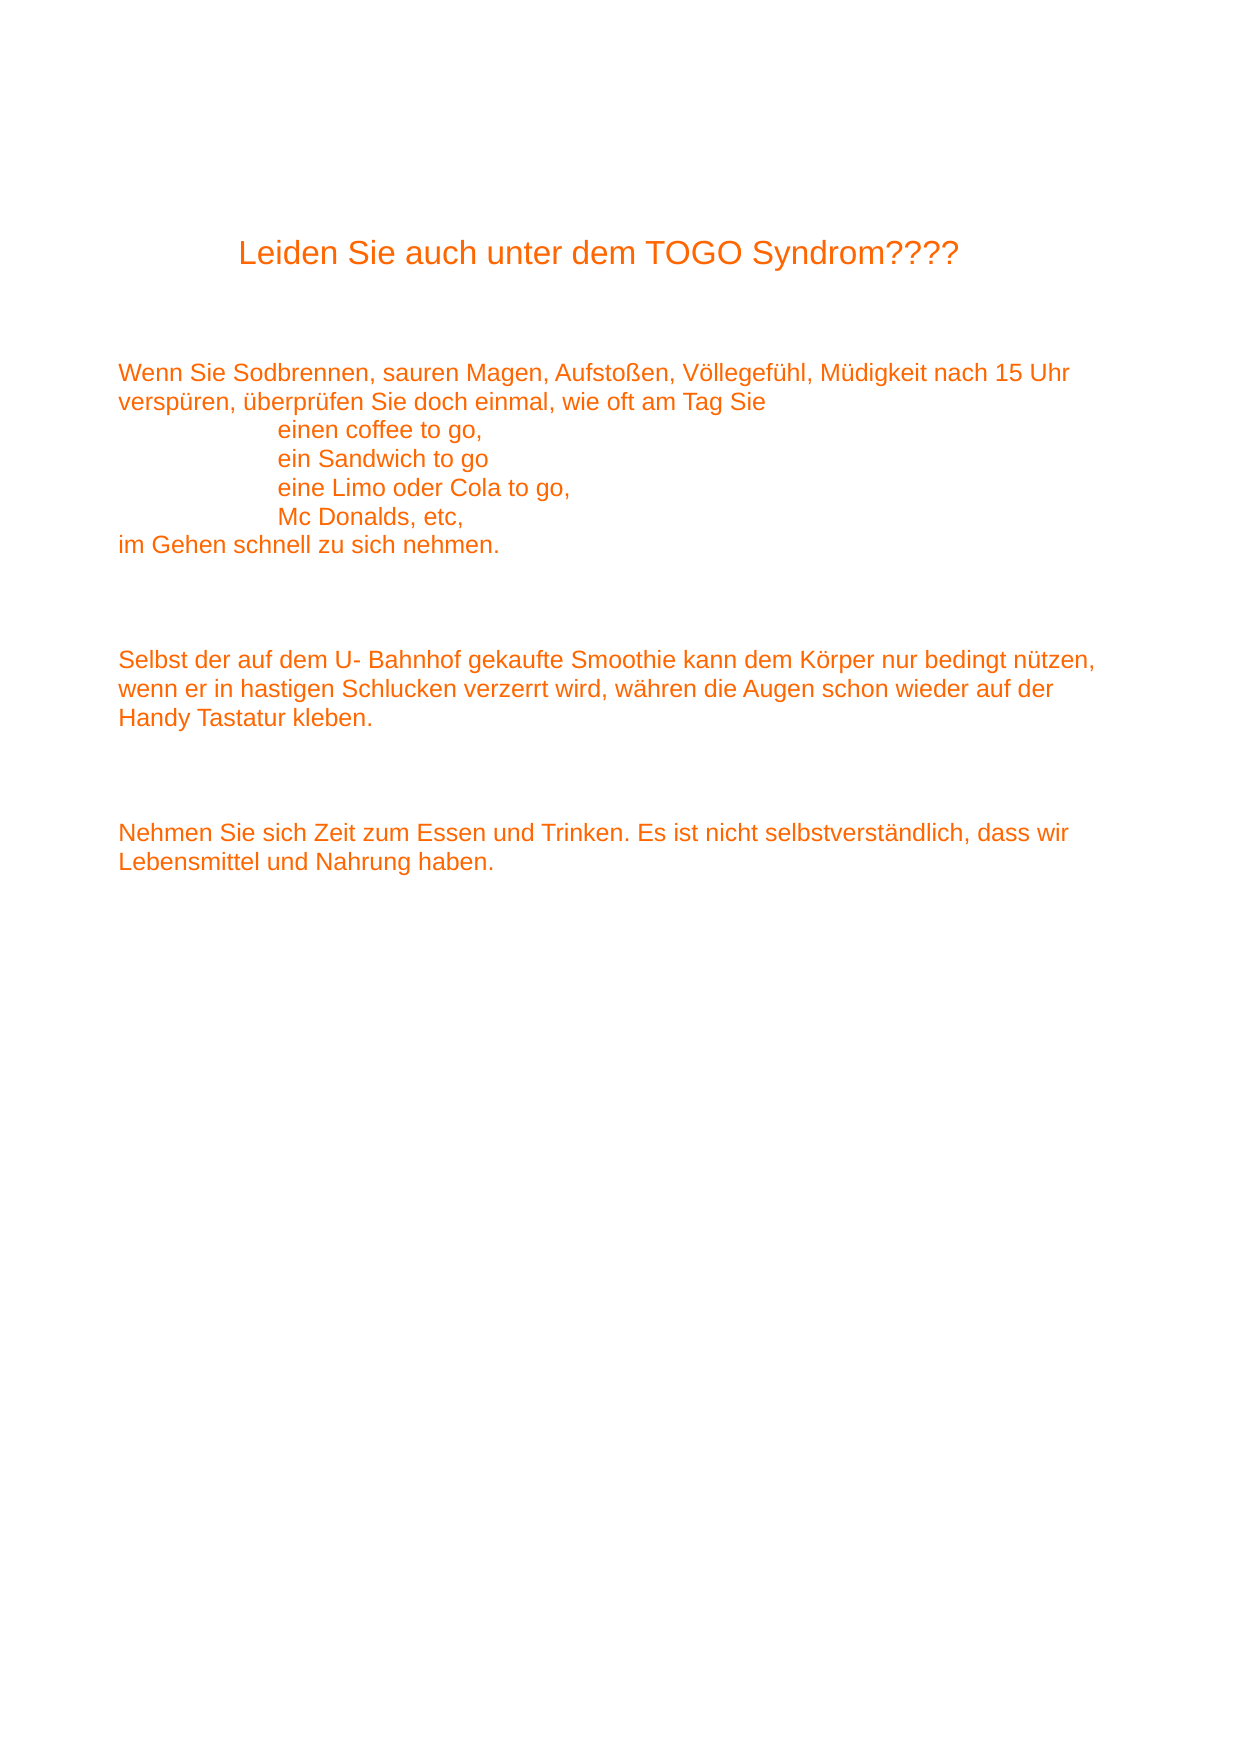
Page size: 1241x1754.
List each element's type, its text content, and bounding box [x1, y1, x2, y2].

text Mc Donalds, etc, [118, 502, 1122, 530]
text Wenn Sie Sodbrennen, sauren Magen, Aufstoßen, Völlegefühl, Müdigkeit nach 15 Uhr verspüren, überprüfen Sie doch einmal, wie oft am Tag Sie [118, 358, 1122, 415]
text einen coffee to go, [118, 415, 1122, 444]
text eine Limo oder Cola to go, [118, 473, 1122, 502]
text Leiden Sie auch unter dem TOGO Syndrom???? [118, 233, 1122, 272]
text im Gehen schnell zu sich nehmen. [118, 530, 1122, 559]
text ein Sandwich to go [118, 444, 1122, 473]
text Nehmen Sie sich Zeit zum Essen und Trinken. Es ist nicht selbstverständlich, dass wir Lebensmittel und Nahrung haben. [118, 818, 1122, 875]
text Selbst der auf dem U- Bahnhof gekaufte Smoothie kann dem Körper nur bedingt nützen, wenn er in hastigen Schlucken verzerrt wird, währen die Augen schon wieder auf der Handy Tastatur kleben. [118, 645, 1122, 732]
